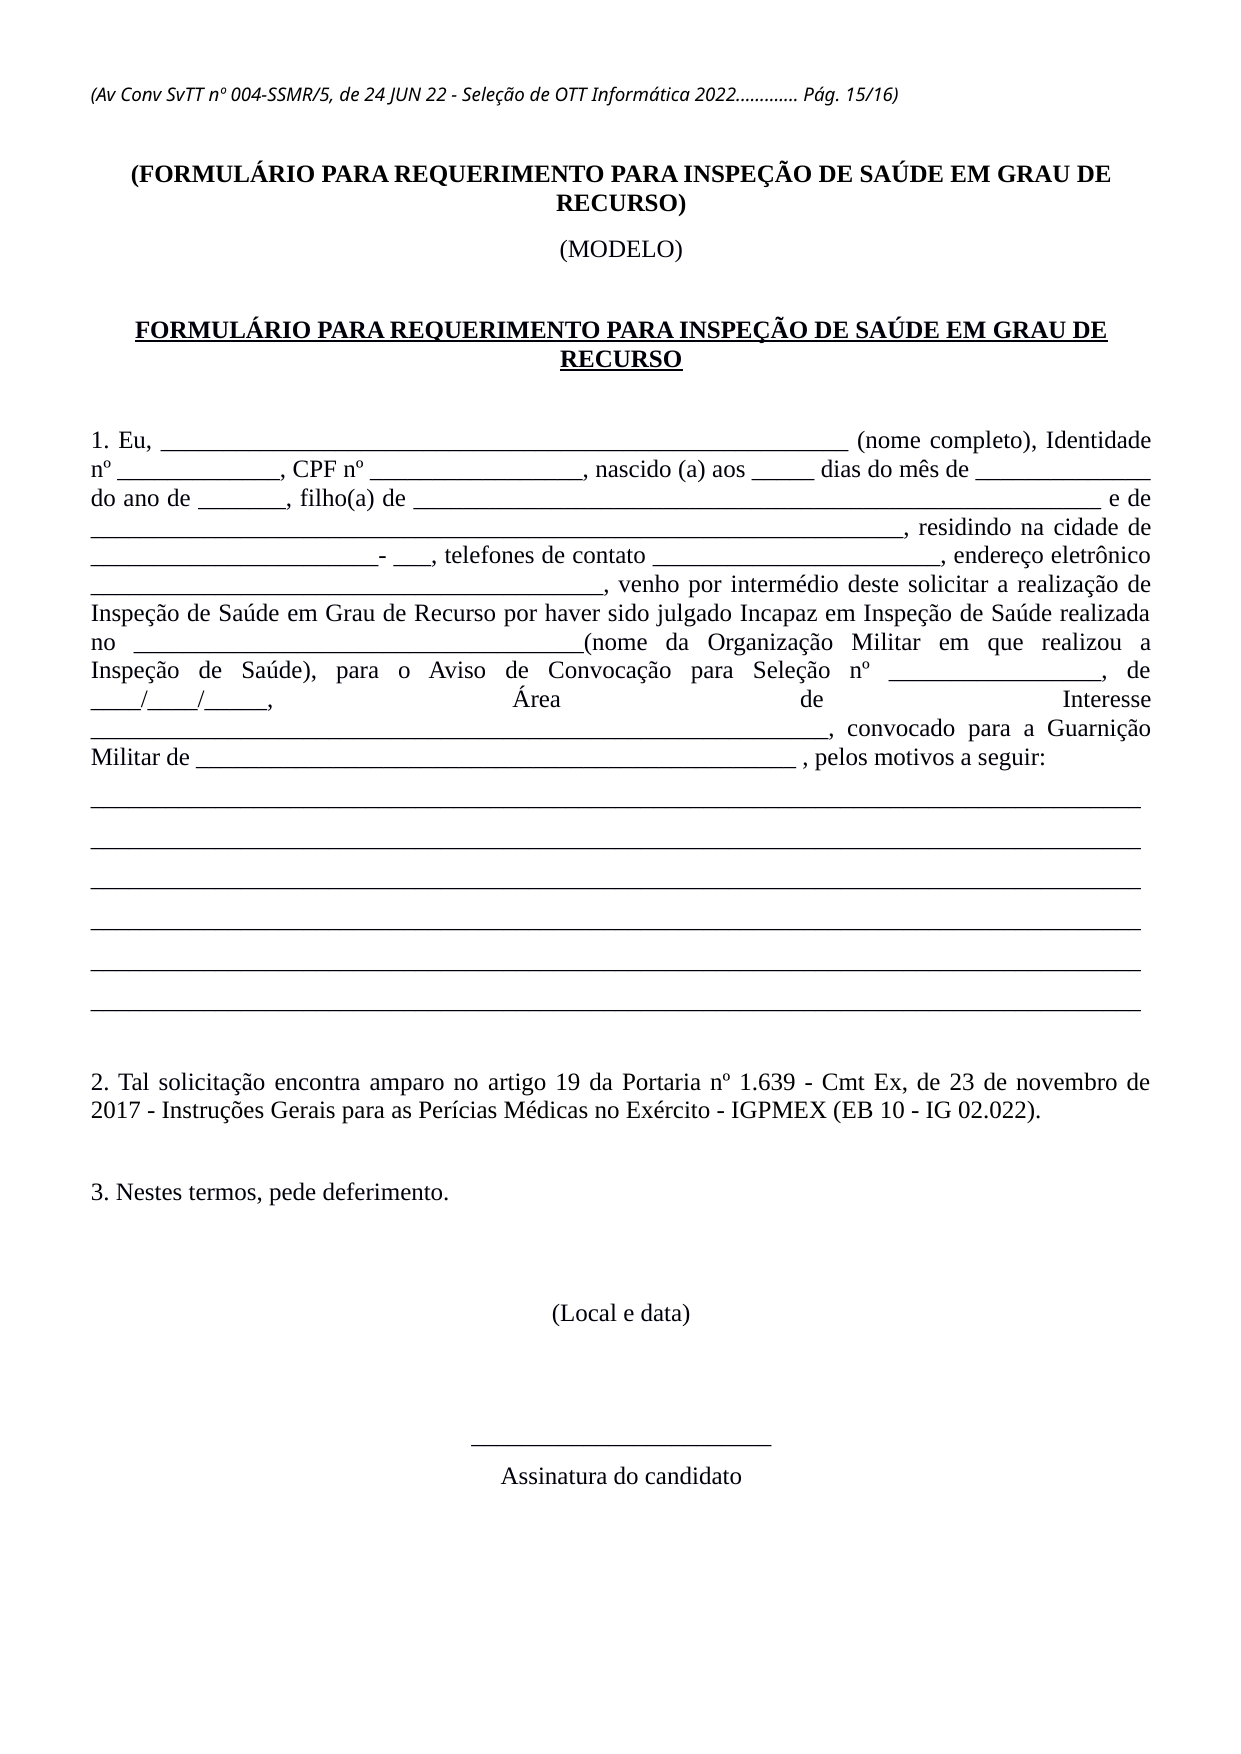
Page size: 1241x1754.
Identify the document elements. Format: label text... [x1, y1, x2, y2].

text 2. Tal solicitação encontra amparo no artigo 19 da Portaria nº 1.639 - Cmt Ex, de 23 de novembro de 2017 - Instruções Gerais para as Perícias Médicas no Exército - IGPMEX (EB 10 - IG 02.022). [91, 1067, 1152, 1124]
text 1. Eu, _______________________________________________________ (nome completo), Identidade nº _____________, CPF nº _________________, nascido (a) aos _____ dias do mês de ______________ do ano de _______, filho(a) de _______________________________________________________ e de _________________________________________________________________, residindo na cidade de _______________________- ___, telefones de contato _______________________, endereço eletrônico _________________________________________, venho por intermédio deste solicitar a realização de Inspeção de Saúde em Grau de Recurso por haver sido julgado Incapaz em Inspeção de Saúde realizada no ____________________________________(nome da Organização Militar em que realizou a Inspeção de Saúde), para o Aviso de Convocação para Seleção nº _________________, de ____/____/_____, Área de Interesse ___________________________________________________________, convocado para a Guarnição Militar de ________________________________________________ , pelos motivos a seguir: [91, 425, 1152, 770]
text (FORMULÁRIO PARA REQUERIMENTO PARA INSPEÇÃO DE SAÚDE EM GRAU DE RECURSO) [91, 159, 1152, 216]
text ____________________________________________________________________________________ [91, 823, 1152, 852]
text 3. Nestes termos, pede deferimento. [91, 1177, 1152, 1205]
text FORMULÁRIO PARA REQUERIMENTO PARA INSPEÇÃO DE SAÚDE EM GRAU DE RECURSO [91, 315, 1152, 373]
text (Local e data) [91, 1298, 1152, 1327]
text ____________________________________________________________________________________ [91, 904, 1152, 933]
text ____________________________________________________________________________________ [91, 863, 1152, 892]
text Assinatura do candidato [91, 1461, 1152, 1490]
text ____________________________________________________________________________________ [91, 782, 1152, 811]
text ____________________________________________________________________________________ [91, 985, 1152, 1014]
text ________________________ [91, 1420, 1152, 1449]
text ____________________________________________________________________________________ [91, 945, 1152, 973]
text (MODELO) [91, 234, 1152, 263]
